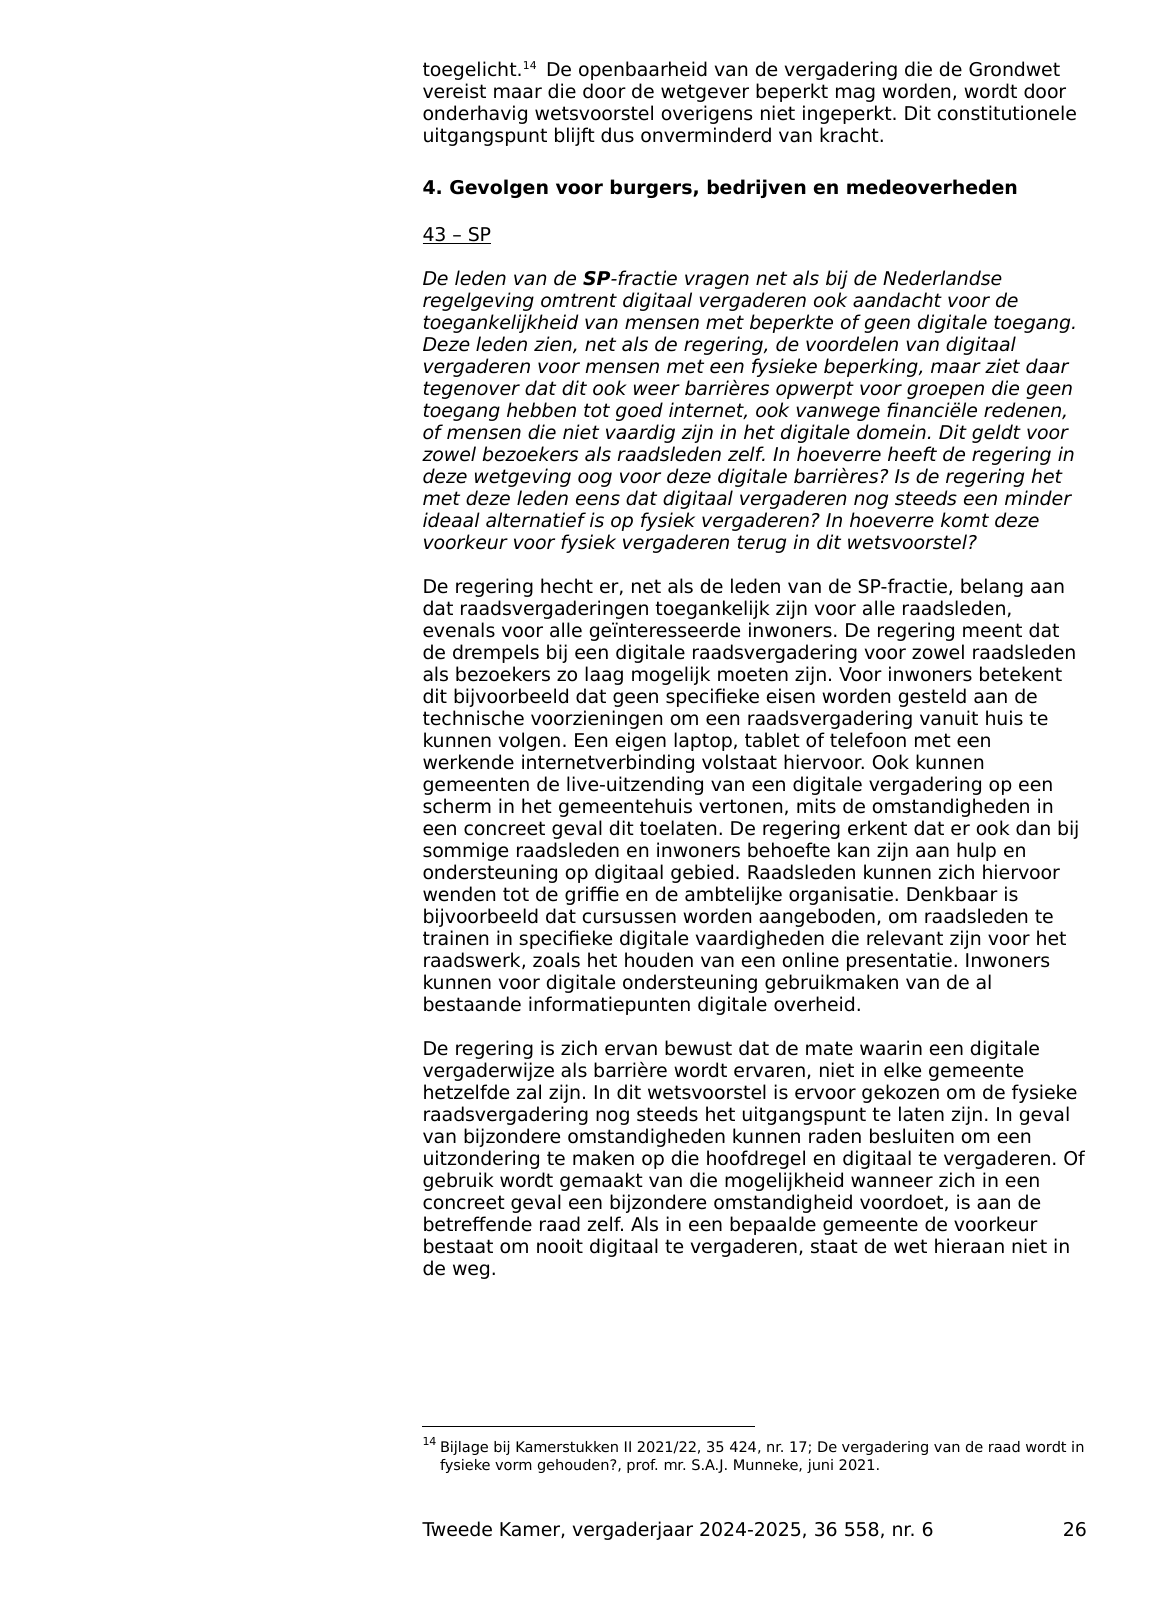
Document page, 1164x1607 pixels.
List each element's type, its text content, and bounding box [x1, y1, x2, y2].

text De regering herkent zich niet in de stelling van de leden van de SGP-fractie dat te veel zou worden uitgegaan van een instrumentalistische of strikt taalkundige uitleg van de Grondwet. Wel hecht de regering eraan bij het schetsen van een constitutioneel kader de focus op de Grondwet te leggen en hierin niet al te zeer bepalingen uit de Gemeentewet zelf te betrekken als waren zij normen van gelijk gewicht. Hoewel de fysieke raadsvergadering inderdaad een zeer lange traditie kent, is het de vraag of deze traditie ook als constitutioneel kan worden aangemerkt. Zo is de openbaarheid van de raadsvergadering weliswaar terug te vinden in de Gemeentewet van 1851, maar is de openbaarheid van vergaderingen in diezelfde periode bewust en om praktische redenen niet opgenomen in de Grondwet van 1848. Pas in 1983 is de openbaarheid van de raadsvergadering ook grondwettelijk verankerd. Tot dat moment zwijgt de Grondwet in het geheel over het bestaan van dergelijke vergaderingen. Dat de Grondwetgever van 1983 zich bij het opstellen van deze bepaling geen andere situatie dan de fysieke raadsvergadering kon voorstellen, weegt uiteraard mee bij de wijze waarop de Grondwet moet worden geïnterpreteerd. Tegelijkertijd moet worden onderkend dat bij de Grondwetsherziening van 1983 zowel de staatscommissie als de regering de nadrukkelijke ambitie hadden om een sobere Grondwet tot stand te brengen die de toekomstige wetgever zo min mogelijk zou belemmeren in te spelen op toekomstige ontwikkelingen. Ook tijdens de parlementaire behandeling is door middel van een aantal amendementen slechts op onderdelen tot nadere normstelling richting de wetgever besloten. Wanneer de Grondwet over een bepaald onderwerp zwijgt, kan naar de mening van de regering dus niet zonder meer worden aangenomen dat de wetgever beperkt zou zijn in de invulling van de daardoor ontstane ruimte. De vrijheid van de wetgever is in algemene zin juist nadrukkelijk beoogd. Niet valt in te zien waarom dat in dit specifieke geval tot een andere uitkomst zou moeten leiden, zoals ook in het advies van hoogleraar Munneke uitvoeriger is toegelicht. De openbaarheid van de vergadering die de Grondwet vereist maar die door de wetgever beperkt mag worden, wordt door onderhavig wetsvoorstel overigens niet ingeperkt. Dit constitutionele uitgangspunt blijft dus onverminderd van kracht. [422, 59, 1087, 147]
text De regering hecht er, net als de leden van de SP-fractie, belang aan dat raadsvergaderingen toegankelijk zijn voor alle raadsleden, evenals voor alle geïnteresseerde inwoners. De regering meent dat de drempels bij een digitale raadsvergadering voor zowel raadsleden als bezoekers zo laag mogelijk moeten zijn. Voor inwoners betekent dit bijvoorbeeld dat geen specifieke eisen worden gesteld aan de technische voorzieningen om een raadsvergadering vanuit huis te kunnen volgen. Een eigen laptop, tablet of telefoon met een werkende internetverbinding volstaat hiervoor. Ook kunnen gemeenten de live-uitzending van een digitale vergadering op een scherm in het gemeentehuis vertonen, mits de omstandigheden in een concreet geval dit toelaten. De regering erkent dat er ook dan bij sommige raadsleden en inwoners behoefte kan zijn aan hulp en ondersteuning op digitaal gebied. Raadsleden kunnen zich hiervoor wenden tot de griffie en de ambtelijke organisatie. Denkbaar is bijvoorbeeld dat cursussen worden aangeboden, om raadsleden te trainen in specifieke digitale vaardigheden die relevant zijn voor het raadswerk, zoals het houden van een online presentatie. Inwoners kunnen voor digitale ondersteuning gebruikmaken van de al bestaande informatiepunten digitale overheid. [422, 576, 1087, 1016]
subtitle 43 – SP [422, 224, 1087, 246]
text De leden van de SP-fractie vragen net als bij de Nederlandse regelgeving omtrent digitaal vergaderen ook aandacht voor de toegankelijkheid van mensen met beperkte of geen digitale toegang. Deze leden zien, net als de regering, de voordelen van digitaal vergaderen voor mensen met een fysieke beperking, maar ziet daar tegenover dat dit ook weer barrières opwerpt voor groepen die geen toegang hebben tot goed internet, ook vanwege financiële redenen, of mensen die niet vaardig zijn in het digitale domein. Dit geldt voor zowel bezoekers als raadsleden zelf. In hoeverre heeft de regering in deze wetgeving oog voor deze digitale barrières? Is de regering het met deze leden eens dat digitaal vergaderen nog steeds een minder ideaal alternatief is op fysiek vergaderen? In hoeverre komt deze voorkeur voor fysiek vergaderen terug in dit wetsvoorstel? [422, 268, 1087, 554]
text De regering is zich ervan bewust dat de mate waarin een digitale vergaderwijze als barrière wordt ervaren, niet in elke gemeente hetzelfde zal zijn. In dit wetsvoorstel is ervoor gekozen om de fysieke raadsvergadering nog steeds het uitgangspunt te laten zijn. In geval van bijzondere omstandigheden kunnen raden besluiten om een uitzondering te maken op die hoofdregel en digitaal te vergaderen. Of gebruik wordt gemaakt van die mogelijkheid wanneer zich in een concreet geval een bijzondere omstandigheid voordoet, is aan de betreffende raad zelf. Als in een bepaalde gemeente de voorkeur bestaat om nooit digitaal te vergaderen, staat de wet hieraan niet in de weg. [422, 1038, 1087, 1279]
text Bijlage bij Kamerstukken II 2021/22, 35 424, nr. 17; De vergadering van de raad wordt in fysieke vorm gehouden?, prof. mr. S.A.J. Munneke, juni 2021. [422, 1435, 1087, 1474]
subtitle 4. Gevolgen voor burgers, bedrijven en medeoverheden [422, 177, 1087, 199]
